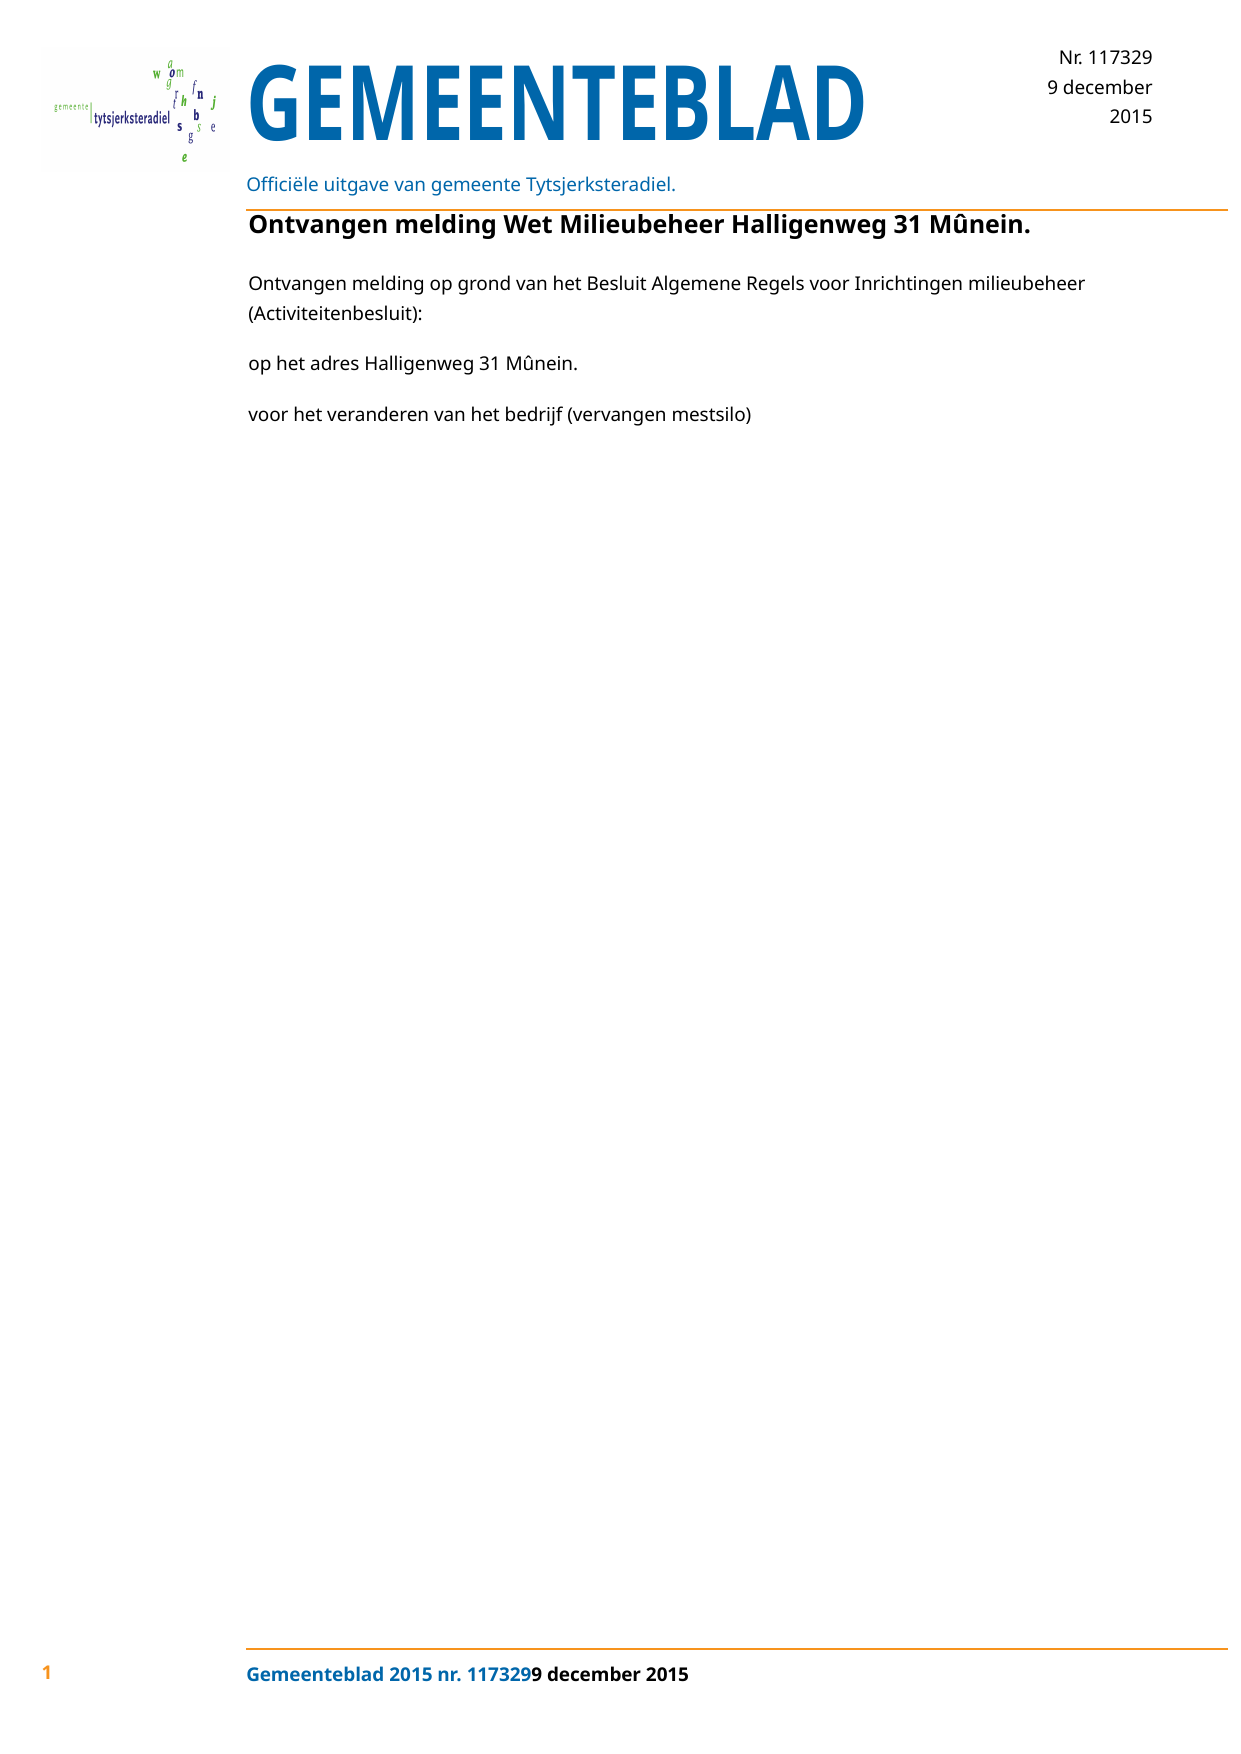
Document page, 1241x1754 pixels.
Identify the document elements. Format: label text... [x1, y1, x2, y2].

text voor het veranderen van het bedrijf (vervangen mestsilo) [248, 401, 1152, 426]
text Ontvangen melding Wet Milieubeheer Halligenweg 31 Mûnein. [248, 211, 1152, 241]
text op het adres Halligenweg 31 Mûnein. [248, 350, 1152, 376]
picture [41, 47, 231, 172]
text Ontvangen melding op grond van het Besluit Algemene Regels voor Inrichtingen milieubeheer (Activiteitenbesluit): [248, 270, 1152, 326]
